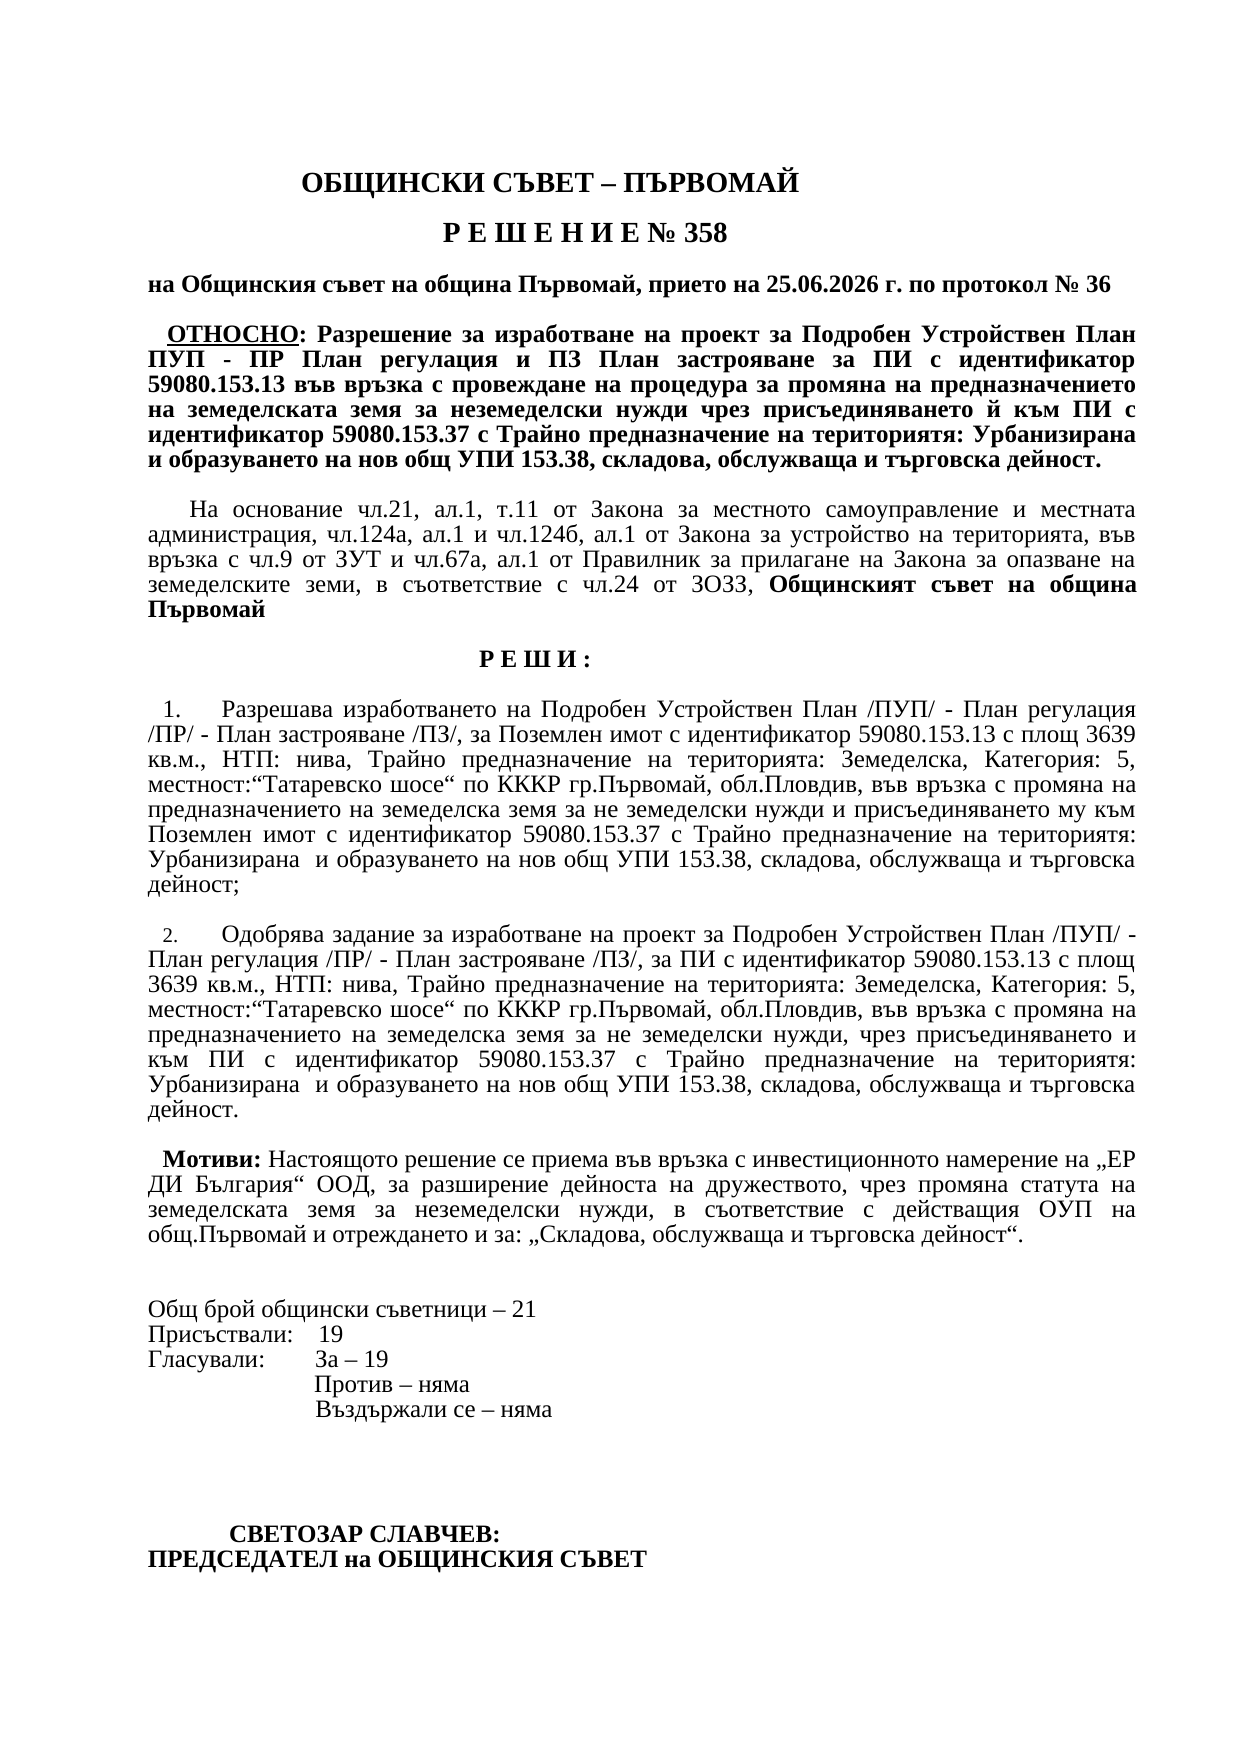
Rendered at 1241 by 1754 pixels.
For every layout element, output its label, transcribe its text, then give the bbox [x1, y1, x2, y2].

text Присъствали: 19 [148, 1323, 1137, 1348]
text На основание чл.21, ал.1, т.11 от Закона за местното самоуправление и местната администрация, чл.124а, ал.1 и чл.124б, ал.1 от Закона за устройство на територията, във връзка с чл.9 от ЗУТ и чл.67а, ал.1 от Правилник за прилагане на Закона за опазване на земеделските земи, в съответствие с чл.24 от ЗОЗЗ, Общинският съвет на община Първомай [148, 498, 1137, 623]
text Гласували: За – 19 [148, 1348, 1137, 1373]
text ПРЕДСЕДАТЕЛ на ОБЩИНСКИЯ СЪВЕТ [148, 1548, 1137, 1573]
text на Общинския съвет на община Първомай, прието на 25.06.2026 г. по протокол № 36 [148, 273, 1137, 298]
text ОБЩИНСКИ СЪВЕТ – ПЪРВОМАЙ [148, 173, 371, 198]
list Разрешава изработването на Подробен Устройствен План /ПУП/ - План регулация /ПР/ - План застрояване /ПЗ/, за Поземлен имот с идентификатор 59080.153.13 с площ 3639 кв.м., НТП: нива, Трайно предназначение на територията: Земеделска, Категория: 5, местност:“Татаревско шосе“ по КККР гр.Първомай, обл.Пловдив, във връзка с промяна на предназначението на земеделска земя за не земеделски нужди и присъединяването му към Поземлен имот с идентификатор 59080.153.37 с Трайно предназначение на териториятя: Урбанизирана и образуването на нов общ УПИ 153.38, складова, обслужваща и търговска дейност; [148, 698, 1137, 898]
text ОБЩИНСКИ СЪВЕТ – ПЪРВОМАЙ [373, 173, 1137, 198]
text Въздържали се – няма [148, 1398, 1137, 1423]
text Р Е Ш Е Н И Е № 358 [443, 223, 1137, 248]
text ОТНОСНО: Разрешение за изработване на проект за Подробен Устройствен План ПУП - ПР План регулация и ПЗ План застрояване за ПИ с идентификатор 59080.153.13 във връзка с провеждане на процедура за промяна на предназначението на земеделската земя за неземеделски нужди чрез присъединяването й към ПИ с идентификатор 59080.153.37 с Трайно предназначение на териториятя: Урбанизирана и образуването на нов общ УПИ 153.38, складова, обслужваща и търговска дейност. [148, 323, 1137, 473]
text Общ брой общински съветници – 21 [148, 1298, 1137, 1323]
list Одобрява задание за изработване на проект за Подробен Устройствен План /ПУП/ - План регулация /ПР/ - План застрояване /ПЗ/, за ПИ с идентификатор 59080.153.13 с площ 3639 кв.м., НТП: нива, Трайно предназначение на територията: Земеделска, Категория: 5, местност:“Татаревско шосе“ по КККР гр.Първомай, обл.Пловдив, във връзка с промяна на предназначението на земеделска земя за не земеделски нужди, чрез присъединяването и към ПИ с идентификатор 59080.153.37 с Трайно предназначение на териториятя: Урбанизирана и образуването на нов общ УПИ 153.38, складова, обслужваща и търговска дейност. [148, 923, 1137, 1123]
text Против – няма [148, 1373, 1137, 1398]
text Р Е Ш И : [148, 648, 1137, 673]
text Мотиви: Настоящото решение се приема във връзка с инвестиционното намерение на „ЕР ДИ България“ ООД, за разширение дейноста на дружеството, чрез промяна статута на земеделската земя за неземеделски нужди, в съответствие с действащия ОУП на общ.Първомай и отреждането и за: „Складова, обслужваща и търговска дейност“. [148, 1148, 1137, 1248]
text СВЕТОЗАР СЛАВЧЕВ: [148, 1523, 1137, 1548]
